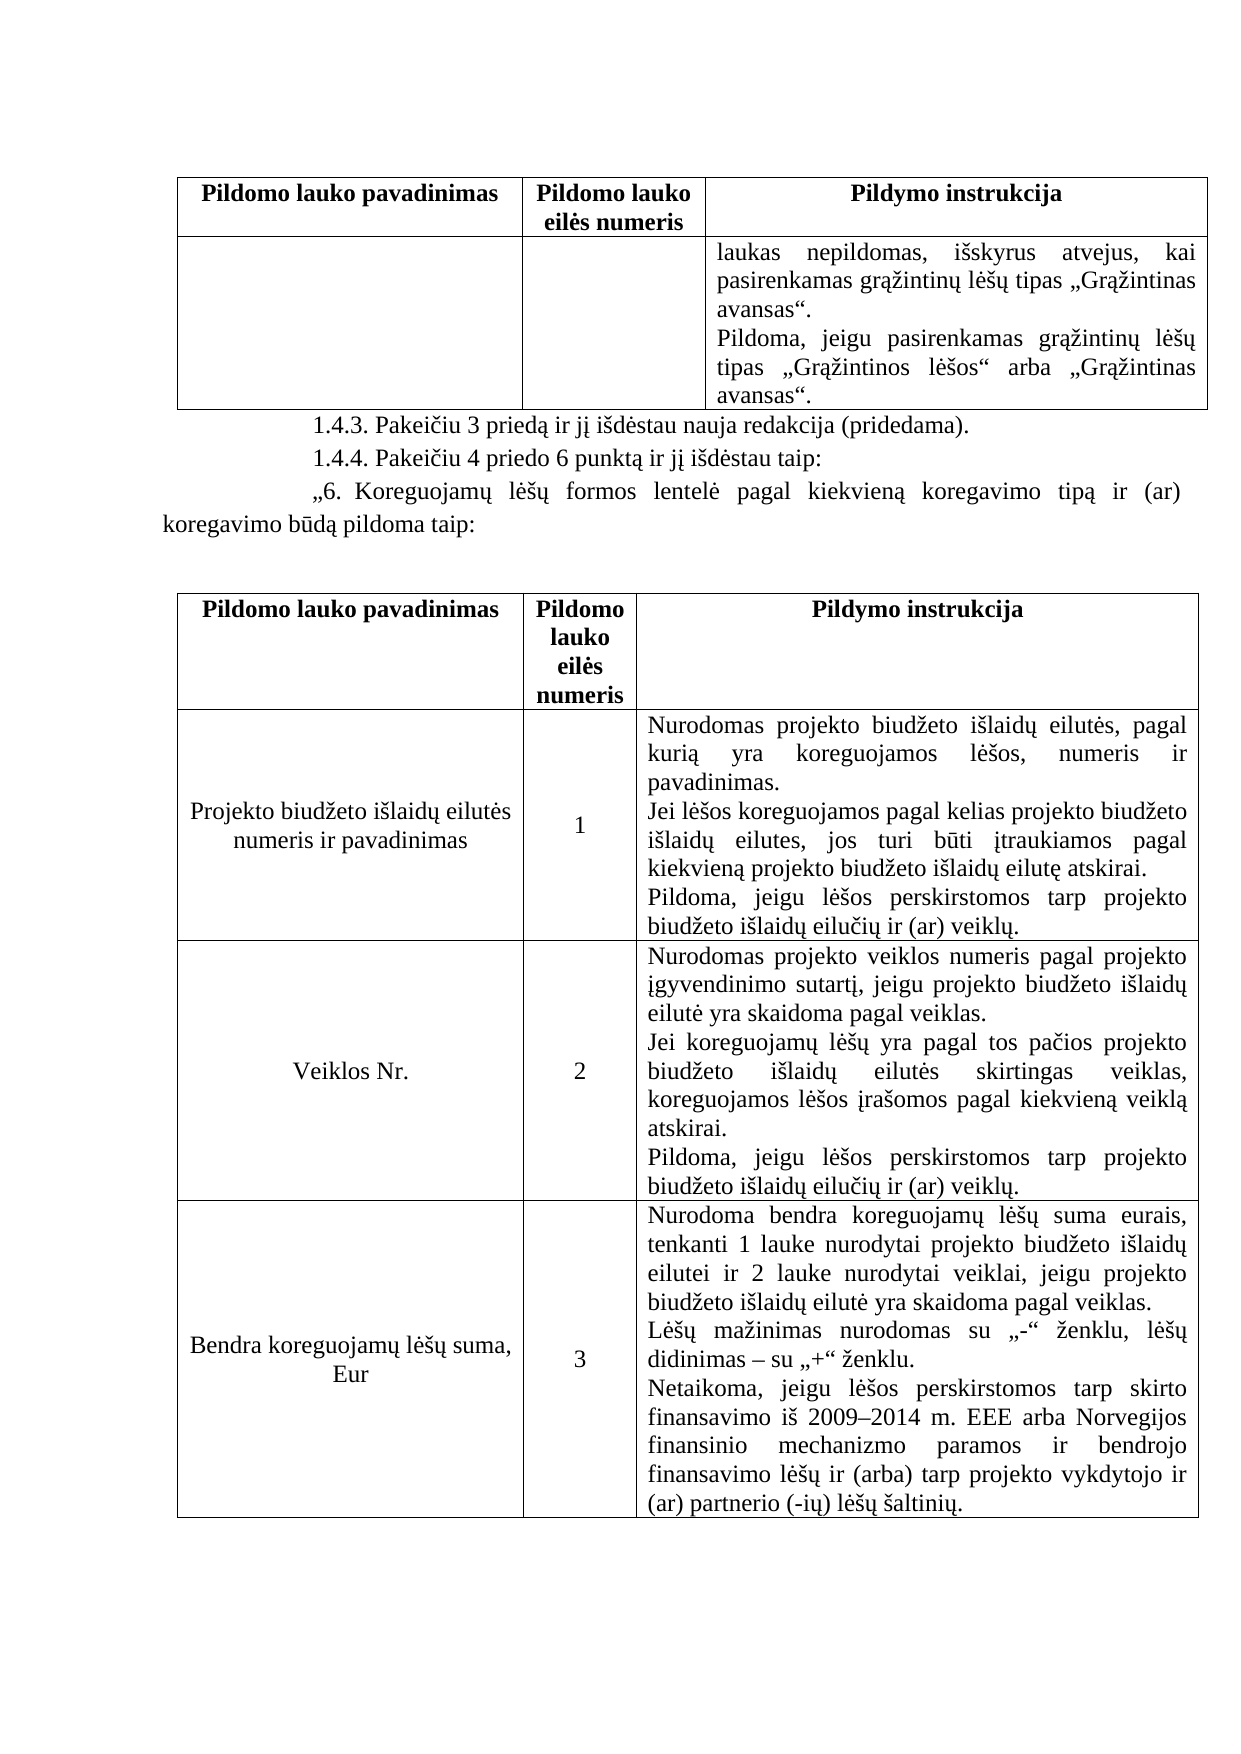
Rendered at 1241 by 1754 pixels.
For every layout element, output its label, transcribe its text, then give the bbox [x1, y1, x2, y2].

text „6. Koreguojamų lėšų formos lentelė pagal kiekvieną koregavimo tipą ir (ar) koregavimo būdą pildoma taip: [162, 476, 1181, 538]
table_cell Projekto biudžeto išlaidų eilutės numeris ir pavadinimas [178, 710, 523, 940]
table_header Pildomo lauko eilės numeris [524, 594, 636, 709]
table_cell Nurodomas projekto biudžeto išlaidų eilutės, pagal kurią yra koreguojamos lėšos, numeris ir pavadinimas. Jei lėšos koreguojamos pagal kelias projekto biudžeto išlaidų eilutes, jos turi būti įtraukiamos pagal kiekvieną projekto biudžeto išlaidų eilutę atskirai. Pildoma, jeigu lėšos perskirstomos tarp projekto biudžeto išlaidų eilučių ir (ar) veiklų. [637, 710, 1198, 940]
table_cell [523, 237, 705, 409]
table_cell laukas nepildomas, išskyrus atvejus, kai pasirenkamas grąžintinų lėšų tipas „Grąžintinas avansas“. Pildoma, jeigu pasirenkamas grąžintinų lėšų tipas „Grąžintinos lėšos“ arba „Grąžintinas avansas“. [706, 237, 1207, 409]
table_header Pildomo lauko pavadinimas [178, 594, 523, 709]
table_cell Nurodomas projekto veiklos numeris pagal projekto įgyvendinimo sutartį, jeigu projekto biudžeto išlaidų eilutė yra skaidoma pagal veiklas. Jei koreguojamų lėšų yra pagal tos pačios projekto biudžeto išlaidų eilutės skirtingas veiklas, koreguojamos lėšos įrašomos pagal kiekvieną veiklą atskirai. Pildoma, jeigu lėšos perskirstomos tarp projekto biudžeto išlaidų eilučių ir (ar) veiklų. [637, 941, 1198, 1199]
text 1.4.4. Pakeičiu 4 priedo 6 punktą ir jį išdėstau taip: [177, 443, 1181, 472]
table_header Pildomo lauko eilės numeris [523, 178, 705, 236]
table_cell Veiklos Nr. [178, 941, 523, 1199]
text 1.4.3. Pakeičiu 3 priedą ir jį išdėstau nauja redakcija (pridedama). [177, 410, 1181, 439]
table_header Pildymo instrukcija [637, 594, 1198, 709]
table_cell Bendra koreguojamų lėšų suma, Eur [178, 1201, 523, 1517]
table_cell 1 [524, 710, 636, 940]
table_cell Nurodoma bendra koreguojamų lėšų suma eurais, tenkanti 1 lauke nurodytai projekto biudžeto išlaidų eilutei ir 2 lauke nurodytai veiklai, jeigu projekto biudžeto išlaidų eilutė yra skaidoma pagal veiklas. Lėšų mažinimas nurodomas su „-“ ženklu, lėšų didinimas – su „+“ ženklu. Netaikoma, jeigu lėšos perskirstomos tarp skirto finansavimo iš 2009–2014 m. EEE arba Norvegijos finansinio mechanizmo paramos ir bendrojo finansavimo lėšų ir (arba) tarp projekto vykdytojo ir (ar) partnerio (-ių) lėšų šaltinių. [637, 1201, 1198, 1517]
table_cell [178, 237, 522, 409]
table_header Pildymo instrukcija [706, 178, 1207, 236]
table_cell 2 [524, 941, 636, 1199]
table_cell 3 [524, 1201, 636, 1517]
table_header Pildomo lauko pavadinimas [178, 178, 522, 236]
